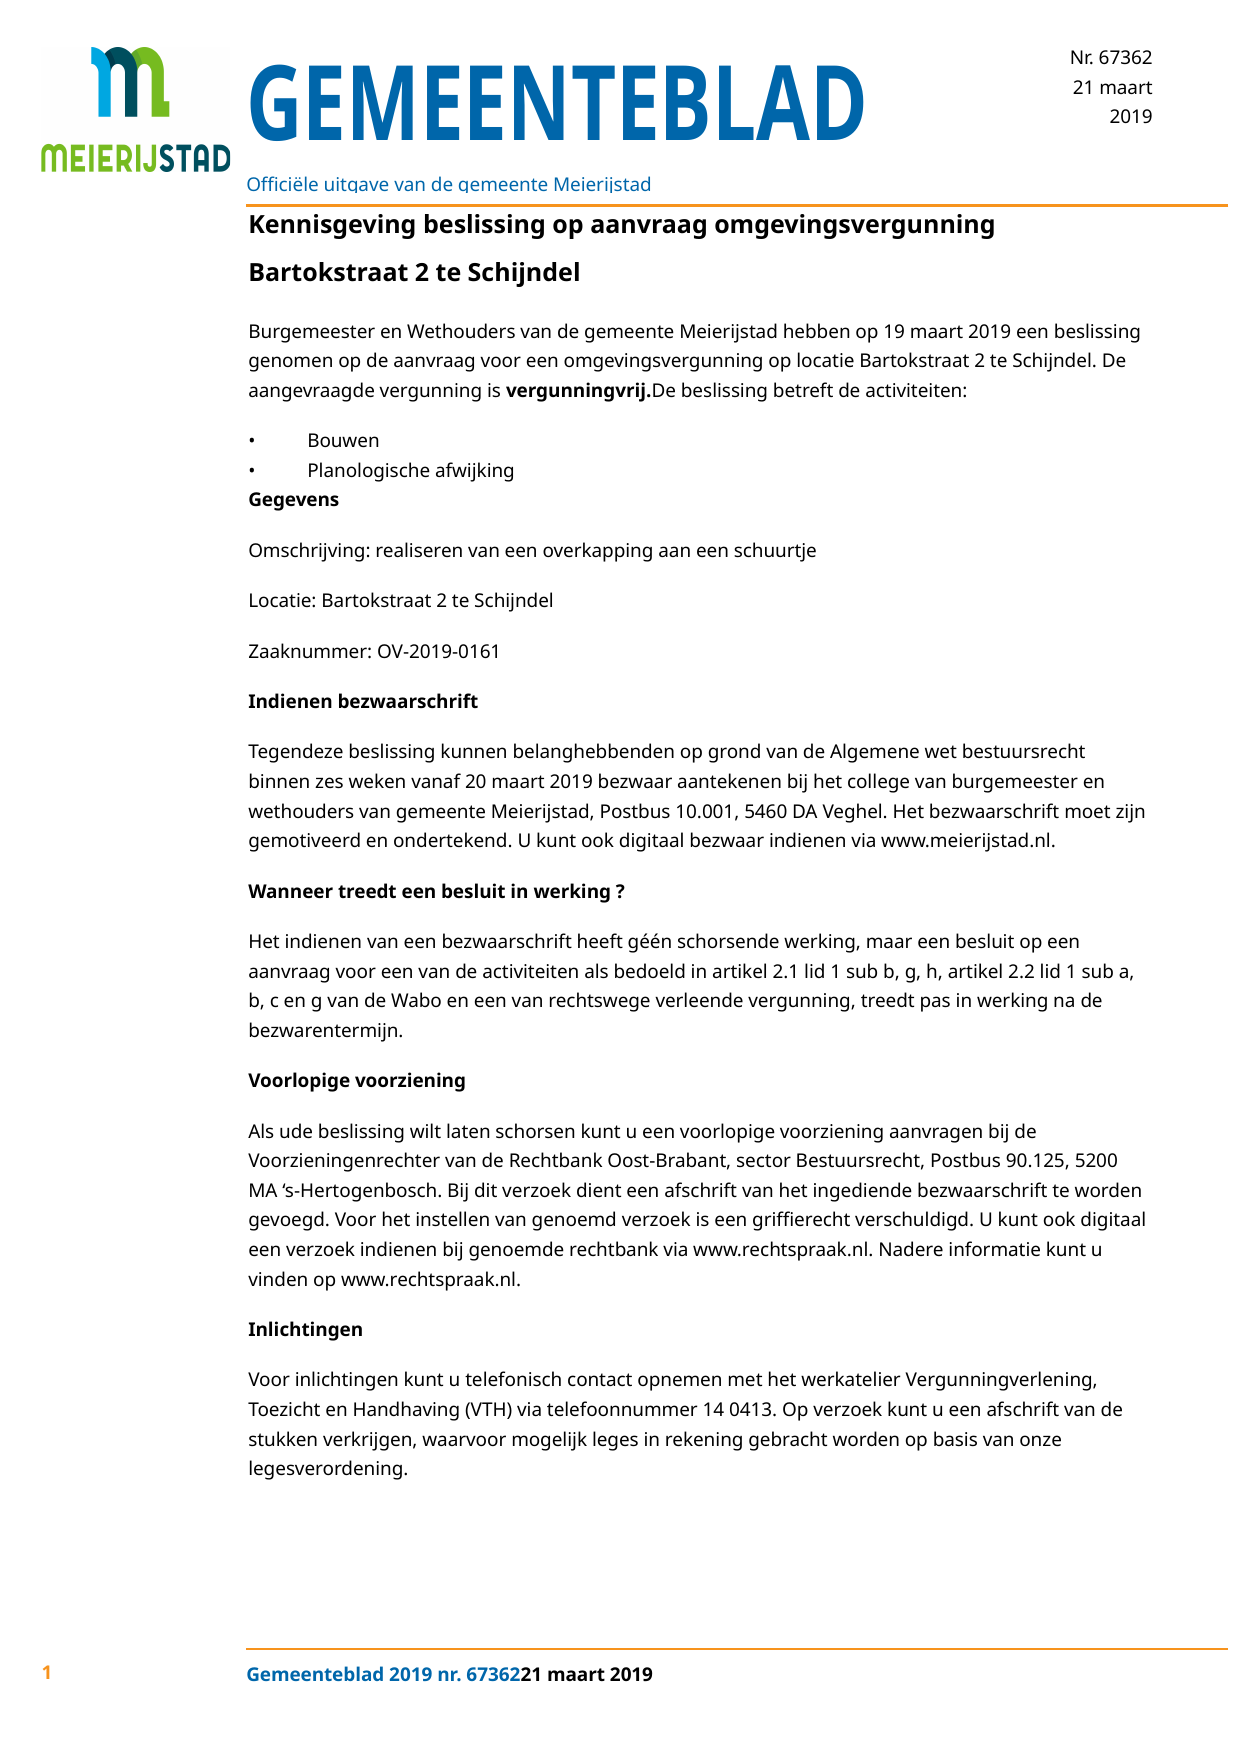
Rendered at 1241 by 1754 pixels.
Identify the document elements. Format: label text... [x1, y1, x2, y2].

list Bouwen [248, 427, 1152, 453]
text Kennisgeving beslissing op aanvraag omgevingsvergunning Bartokstraat 2 te Schijndel [248, 207, 1152, 288]
text Voor inlichtingen kunt u telefonisch contact opnemen met het werkatelier Vergunningverlening, Toezicht en Handhaving (VTH) via telefoonnummer 14 0413. Op verzoek kunt u een afschrift van de stukken verkrijgen, waarvoor mogelijk leges in rekening gebracht worden op basis van onze legesverordening. [248, 1367, 1152, 1481]
text Locatie: Bartokstraat 2 te Schijndel [248, 587, 1152, 613]
picture [41, 47, 231, 172]
text Voorlopige voorziening [248, 1067, 1152, 1093]
text Inlichtingen [248, 1316, 1152, 1342]
text Als ude beslissing wilt laten schorsen kunt u een voorlopige voorziening aanvragen bij de Voorzieningenrechter van de Rechtbank Oost-Brabant, sector Bestuursrecht, Postbus 90.125, 5200 MA ‘s-Hertogenbosch. Bij dit verzoek dient een afschrift van het ingediende bezwaarschrift te worden gevoegd. Voor het instellen van genoemd verzoek is een griffierecht verschuldigd. U kunt ook digitaal een verzoek indienen bij genoemde rechtbank via www.rechtspraak.nl. Nadere informatie kunt u vinden op www.rechtspraak.nl. [248, 1118, 1152, 1292]
list Planologische afwijking [248, 457, 1152, 483]
text Gegevens [248, 487, 1152, 512]
text Zaaknummer: OV-2019-0161 [248, 638, 1152, 664]
text Indienen bezwaarschrift [248, 688, 1152, 714]
text Burgemeester en Wethouders van de gemeente Meierijstad hebben op 19 maart 2019 een beslissing genomen op de aanvraag voor een omgevingsvergunning op locatie Bartokstraat 2 te Schijndel. De aangevraagde vergunning is vergunningvrij.De beslissing betreft de activiteiten: [248, 318, 1152, 403]
text Wanneer treedt een besluit in werking ? [248, 878, 1152, 904]
text Tegendeze beslissing kunnen belanghebbenden op grond van de Algemene wet bestuursrecht binnen zes weken vanaf 20 maart 2019 bezwaar aantekenen bij het college van burgemeester en wethouders van gemeente Meierijstad, Postbus 10.001, 5460 DA Veghel. Het bezwaarschrift moet zijn gemotiveerd en ondertekend. U kunt ook digitaal bezwaar indienen via www.meierijstad.nl. [248, 739, 1152, 853]
text Het indienen van een bezwaarschrift heeft géén schorsende werking, maar een besluit op een aanvraag voor een van de activiteiten als bedoeld in artikel 2.1 lid 1 sub b, g, h, artikel 2.2 lid 1 sub a, b, c en g van de Wabo en een van rechtswege verleende vergunning, treedt pas in werking na de bezwarentermijn. [248, 928, 1152, 1043]
text Omschrijving: realiseren van een overkapping aan een schuurtje [248, 537, 1152, 563]
